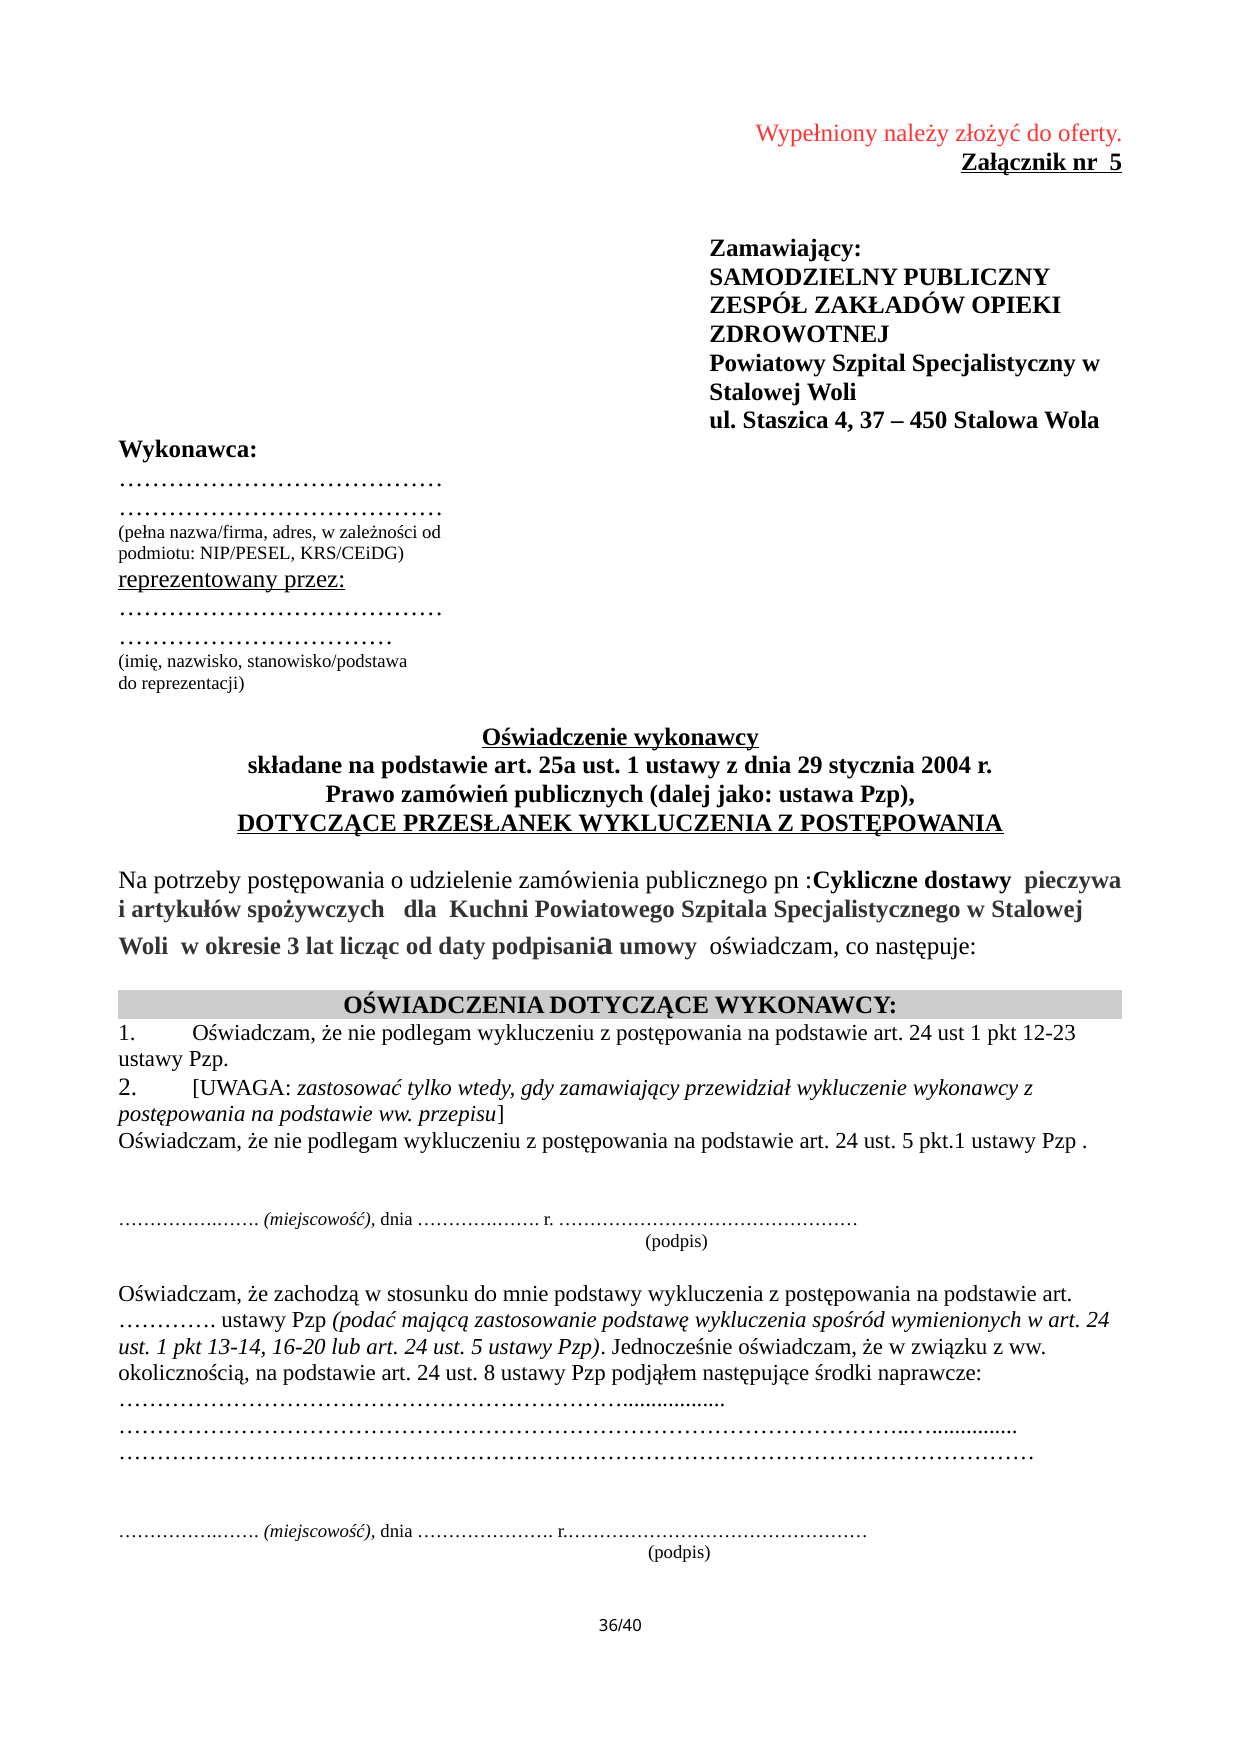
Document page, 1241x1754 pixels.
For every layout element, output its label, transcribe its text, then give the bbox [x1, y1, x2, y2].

text ………………………………… [118, 592, 1122, 621]
text (pełna nazwa/firma, adres, w zależności od [118, 521, 1122, 542]
text …………………………… [118, 621, 1122, 650]
text podmiotu: NIP/PESEL, KRS/CEiDG) [118, 542, 1122, 564]
text …………………………………………………………………………………………..…...............………………………………………………………………………………………………………… [118, 1412, 1122, 1464]
text Oświadczam, że nie podlegam wykluczeniu z postępowania na podstawie art. 24 ust. 5 pkt.1 ustawy Pzp . [118, 1127, 1122, 1153]
text …………….……. (miejscowość), dnia ………….……. r. ………………………………………… [118, 1208, 1122, 1230]
text ………………………………… [118, 463, 1122, 492]
text do reprezentacji) [118, 672, 1122, 693]
text SAMODZIELNY PUBLICZNY [709, 262, 1122, 291]
list Oświadczam, że nie podlegam wykluczeniu z postępowania na podstawie art. 24 ust 1 pkt 12-23 ustawy Pzp. [118, 1019, 1122, 1072]
list [UWAGA: zastosować tylko wtedy, gdy zamawiający przewidział wykluczenie wykonawcy z postępowania na podstawie ww. przepisu] [118, 1072, 1122, 1127]
text Powiatowy Szpital Specjalistyczny w Stalowej Woli [709, 348, 1122, 406]
text ………………………………… [118, 492, 1122, 521]
text ul. Staszica 4, 37 – 450 Stalowa Wola [709, 406, 1122, 434]
text Załącznik nr 5 [118, 147, 1122, 176]
text reprezentowany przez: [118, 564, 1122, 592]
text składane na podstawie art. 25a ust. 1 ustawy z dnia 29 stycznia 2004 r. [118, 751, 1122, 779]
text OŚWIADCZENIA DOTYCZĄCE WYKONAWCY: [118, 990, 1122, 1019]
text Wykonawca: [118, 434, 1122, 463]
text Wypełniony należy złożyć do oferty. [118, 118, 1122, 147]
text (imię, nazwisko, stanowisko/podstawa [118, 650, 1122, 672]
text …………….……. (miejscowość), dnia …………………. r.………………………………………… [118, 1520, 1122, 1541]
text Na potrzeby postępowania o udzielenie zamówienia publicznego pn :Cykliczne dostawy pieczywa i artykułów spożywczych dla Kuchni Powiatowego Szpitala Specjalistycznego w Stalowej Woli w okresie 3 lat licząc od daty podpisania umowy oświadczam, co następuje: [118, 866, 1122, 961]
text (podpis) [648, 1541, 1122, 1563]
text Zamawiający: [709, 233, 1122, 262]
text ZESPÓŁ ZAKŁADÓW OPIEKI ZDROWOTNEJ [709, 291, 1122, 348]
text Oświadczam, że zachodzą w stosunku do mnie podstawy wykluczenia z postępowania na podstawie art. …………. ustawy Pzp (podać mającą zastosowanie podstawę wykluczenia spośród wymienionych w art. 24 ust. 1 pkt 13-14, 16-20 lub art. 24 ust. 5 ustawy Pzp). Jednocześnie oświadczam, że w związku z ww. okolicznością, na podstawie art. 24 ust. 8 ustawy Pzp podjąłem następujące środki naprawcze: ………………………………………………………….................. [118, 1280, 1122, 1412]
text (podpis) [645, 1230, 1122, 1251]
text Oświadczenie wykonawcy [118, 722, 1122, 751]
text Prawo zamówień publicznych (dalej jako: ustawa Pzp), [118, 779, 1122, 808]
text DOTYCZĄCE PRZESŁANEK WYKLUCZENIA Z POSTĘPOWANIA [118, 808, 1122, 837]
